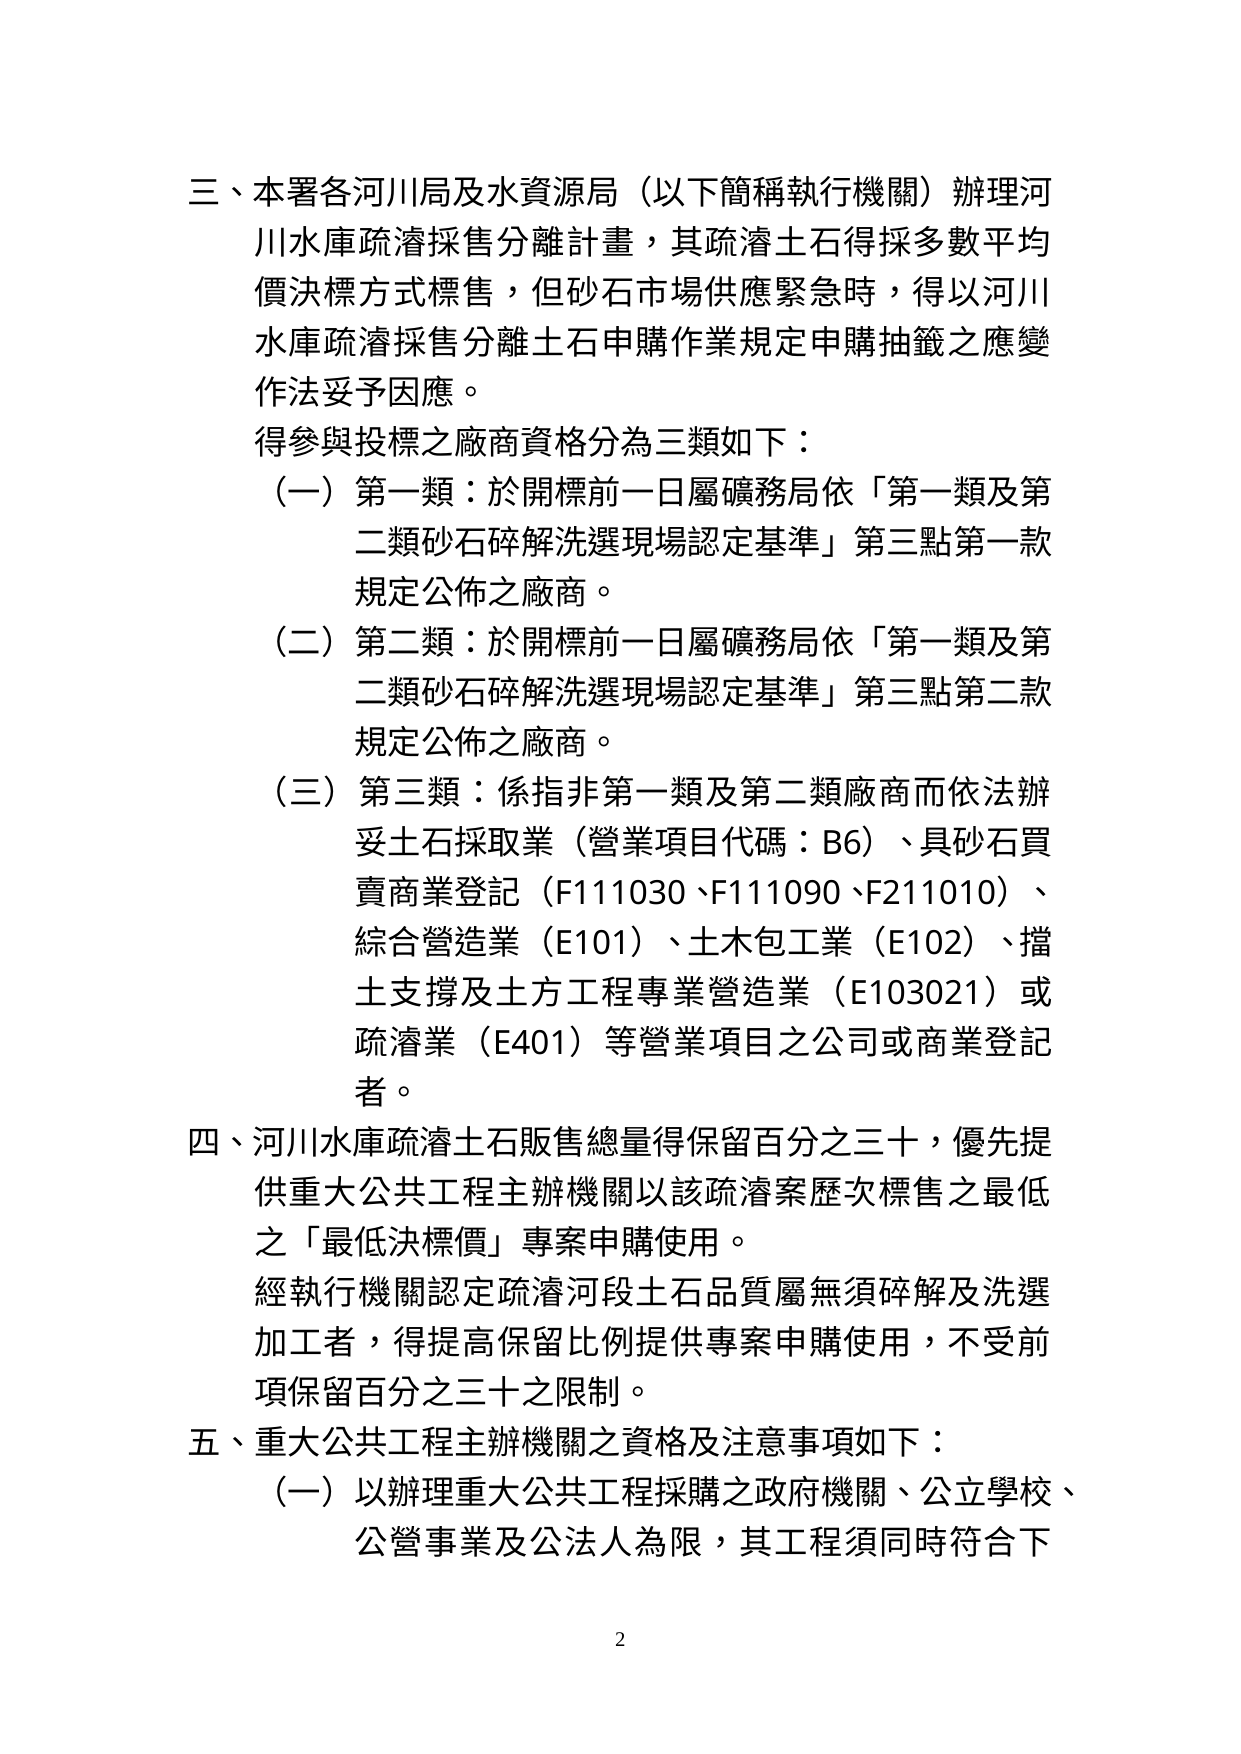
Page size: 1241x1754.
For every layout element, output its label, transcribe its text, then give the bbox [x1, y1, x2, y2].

text 四、河川水庫疏濬土石販售總量得保留百分之三十，優先提供重大公共工程主辦機關以該疏濬案歷次標售之最低之「最低決標價」專案申購使用。 [187, 1114, 1053, 1264]
text （一）以辦理重大公共工程採購之政府機關、公立學校、公營事業及公法人為限，其工程須同時符合下列條件： [254, 1464, 1053, 1564]
text 三、本署各河川局及水資源局（以下簡稱執行機關）辦理河川水庫疏濬採售分離計畫，其疏濬土石得採多數平均價決標方式標售，但砂石市場供應緊急時，得以河川水庫疏濬採售分離土石申購作業規定申購抽籤之應變作法妥予因應。 [187, 164, 1053, 414]
text （一）第一類：於開標前一日屬礦務局依「第一類及第二類砂石碎解洗選現場認定基準」第三點第一款規定公佈之廠商。 [254, 464, 1053, 614]
text （二）第二類：於開標前一日屬礦務局依「第一類及第二類砂石碎解洗選現場認定基準」第三點第二款規定公佈之廠商。 [254, 614, 1053, 764]
text （三）第三類：係指非第一類及第二類廠商而依法辦妥土石採取業（營業項目代碼：B6）、具砂石買賣商業登記（F111030、F111090、F211010）、綜合營造業（E101）、土木包工業（E102）、擋土支撐及土方工程專業營造業（E103021）或疏濬業（E401）等營業項目之公司或商業登記者。 [254, 764, 1053, 1114]
text 經執行機關認定疏濬河段土石品質屬無須碎解及洗選加工者，得提高保留比例提供專案申購使用，不受前項保留百分之三十之限制。 [254, 1264, 1053, 1414]
text 五、重大公共工程主辦機關之資格及注意事項如下： [187, 1414, 1053, 1464]
text 得參與投標之廠商資格分為三類如下： [254, 414, 1053, 464]
